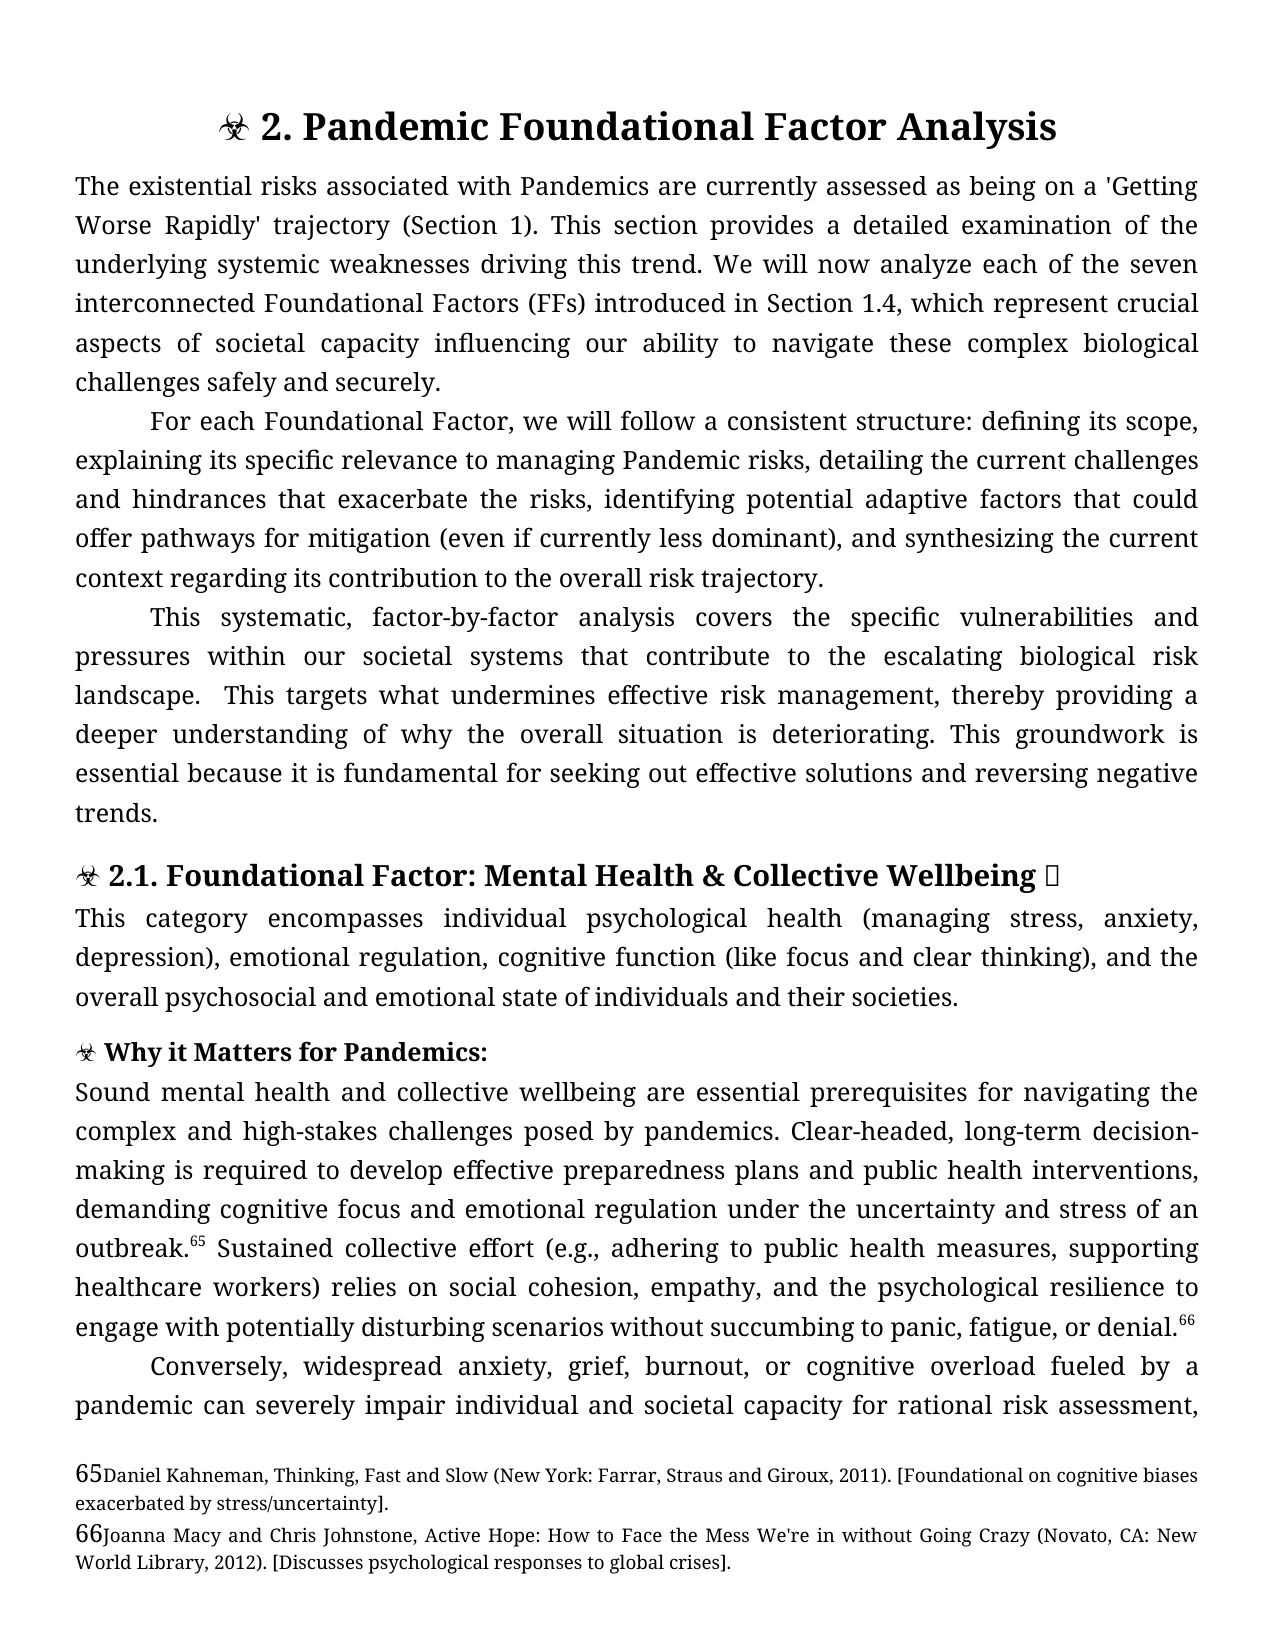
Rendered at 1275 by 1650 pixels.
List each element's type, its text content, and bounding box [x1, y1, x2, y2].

text This category encompasses individual psychological health (managing stress, anxiety, depression), emotional regulation, cognitive function (like focus and clear thinking), and the overall psychosocial and emotional state of individuals and their societies. [75, 901, 1200, 1013]
text Conversely, widespread anxiety, grief, burnout, or cognitive overload fueled by a pandemic can severely impair individual and societal capacity for rational risk assessment, [75, 1348, 1200, 1422]
text Daniel Kahneman, Thinking, Fast and Slow (New York: Farrar, Straus and Giroux, 2011). [Foundational on cognitive biases exacerbated by stress/uncertainty]. [75, 1456, 1200, 1515]
subtitle ☣️ Why it Matters for Pandemics: [75, 1035, 1200, 1069]
subtitle ☣️ 2.1. Foundational Factor: Mental Health & Collective Wellbeing 🧠 [75, 855, 1200, 895]
text For each Foundational Factor, we will follow a consistent structure: defining its scope, explaining its specific relevance to managing Pandemic risks, detailing the current challenges and hindrances that exacerbate the risks, identifying potential adaptive factors that could offer pathways for mitigation (even if currently less dominant), and synthesizing the current context regarding its contribution to the overall risk trajectory. [75, 404, 1200, 594]
text Sound mental health and collective wellbeing are essential prerequisites for navigating the complex and high-stakes challenges posed by pandemics. Clear-headed, long-term decision-making is required to develop effective preparedness plans and public health interventions, demanding cognitive focus and emotional regulation under the uncertainty and stress of an outbreak. Sustained collective effort (e.g., adhering to public health measures, supporting healthcare workers) relies on social cohesion, empathy, and the psychological resilience to engage with potentially disturbing scenarios without succumbing to panic, fatigue, or denial. [75, 1074, 1200, 1343]
text This systematic, factor-by-factor analysis covers the specific vulnerabilities and pressures within our societal systems that contribute to the escalating biological risk landscape. This targets what undermines effective risk management, thereby providing a deeper understanding of why the overall situation is deteriorating. This groundwork is essential because it is fundamental for seeking out effective solutions and reversing negative trends. [75, 599, 1200, 829]
subtitle ☣️ 2. Pandemic Foundational Factor Analysis [75, 100, 1200, 151]
text The existential risks associated with Pandemics are currently assessed as being on a 'Getting Worse Rapidly' trajectory (Section 1). This section provides a detailed examination of the underlying systemic weaknesses driving this trend. We will now analyze each of the seven interconnected Foundational Factors (FFs) introduced in Section 1.4, which represent crucial aspects of societal capacity influencing our ability to navigate these complex biological challenges safely and securely. [75, 169, 1200, 398]
text Joanna Macy and Chris Johnstone, Active Hope: How to Face the Mess We're in without Going Crazy (Novato, CA: New World Library, 2012). [Discusses psychological responses to global crises]. [75, 1515, 1200, 1575]
